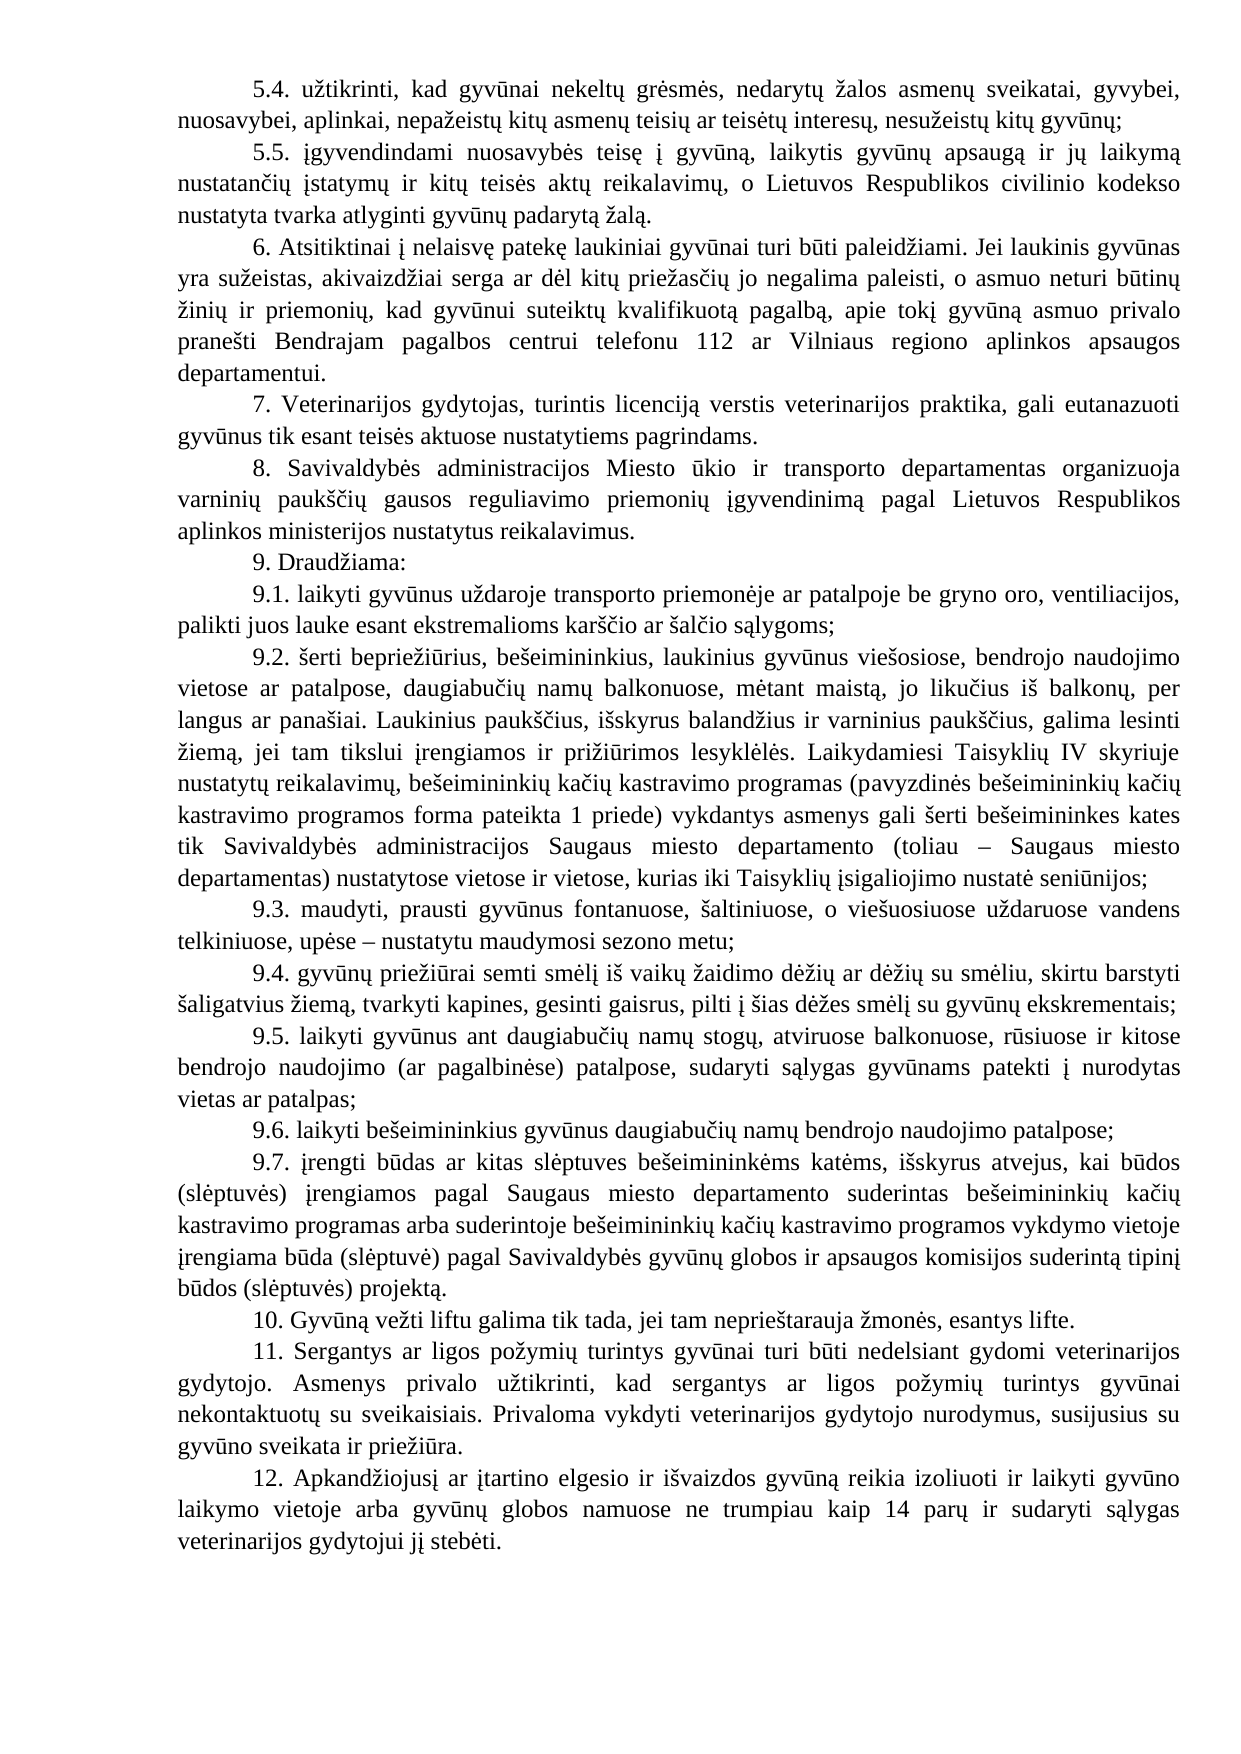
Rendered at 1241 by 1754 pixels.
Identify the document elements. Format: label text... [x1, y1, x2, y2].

text 7. Veterinarijos gydytojas, turintis licenciją verstis veterinarijos praktika, gali eutanazuoti gyvūnus tik esant teisės aktuose nustatytiems pagrindams. [177, 389, 1181, 450]
text 5.4. užtikrinti, kad gyvūnai nekeltų grėsmės, nedarytų žalos asmenų sveikatai, gyvybei, nuosavybei, aplinkai, nepažeistų kitų asmenų teisių ar teisėtų interesų, nesužeistų kitų gyvūnų; [177, 74, 1181, 134]
text 9.3. maudyti, prausti gyvūnus fontanuose, šaltiniuose, o viešuosiuose uždaruose vandens telkiniuose, upėse – nustatytu maudymosi sezono metu; [177, 894, 1181, 955]
text 9.1. laikyti gyvūnus uždaroje transporto priemonėje ar patalpoje be gryno oro, ventiliacijos, palikti juos lauke esant ekstremalioms karščio ar šalčio sąlygoms; [177, 579, 1181, 639]
text 9.6. laikyti bešeimininkius gyvūnus daugiabučių namų bendrojo naudojimo patalpose; [177, 1115, 1181, 1144]
text 9.5. laikyti gyvūnus ant daugiabučių namų stogų, atviruose balkonuose, rūsiuose ir kitose bendrojo naudojimo (ar pagalbinėse) patalpose, sudaryti sąlygas gyvūnams patekti į nurodytas vietas ar patalpas; [177, 1021, 1181, 1113]
text 5.5. įgyvendindami nuosavybės teisę į gyvūną, laikytis gyvūnų apsaugą ir jų laikymą nustatančių įstatymų ir kitų teisės aktų reikalavimų, o Lietuvos Respublikos civilinio kodekso nustatyta tvarka atlyginti gyvūnų padarytą žalą. [177, 137, 1181, 229]
text 9.7. įrengti būdas ar kitas slėptuves bešeimininkėms katėms, išskyrus atvejus, kai būdos (slėptuvės) įrengiamos pagal Saugaus miesto departamento suderintas bešeimininkių kačių kastravimo programas arba suderintoje bešeimininkių kačių kastravimo programos vykdymo vietoje įrengiama būda (slėptuvė) pagal Savivaldybės gyvūnų globos ir apsaugos komisijos suderintą tipinį būdos (slėptuvės) projektą. [177, 1147, 1181, 1302]
text 12. Apkandžiojusį ar įtartino elgesio ir išvaizdos gyvūną reikia izoliuoti ir laikyti gyvūno laikymo vietoje arba gyvūnų globos namuose ne trumpiau kaip 14 parų ir sudaryti sąlygas veterinarijos gydytojui jį stebėti. [177, 1463, 1181, 1554]
text 9.2. šerti bepriežiūrius, bešeimininkius, laukinius gyvūnus viešosiose, bendrojo naudojimo vietose ar patalpose, daugiabučių namų balkonuose, mėtant maistą, jo likučius iš balkonų, per langus ar panašiai. Laukinius paukščius, išskyrus balandžius ir varninius paukščius, galima lesinti žiemą, jei tam tikslui įrengiamos ir prižiūrimos lesyklėlės. Laikydamiesi Taisyklių IV skyriuje nustatytų reikalavimų, bešeimininkių kačių kastravimo programas (pavyzdinės bešeimininkių kačių kastravimo programos forma pateikta 1 priede) vykdantys asmenys gali šerti bešeimininkes kates tik Savivaldybės administracijos Saugaus miesto departamento (toliau – Saugaus miesto departamentas) nustatytose vietose ir vietose, kurias iki Taisyklių įsigaliojimo nustatė seniūnijos; [177, 642, 1181, 892]
text 9.4. gyvūnų priežiūrai semti smėlį iš vaikų žaidimo dėžių ar dėžių su smėliu, skirtu barstyti šaligatvius žiemą, tvarkyti kapines, gesinti gaisrus, pilti į šias dėžes smėlį su gyvūnų ekskrementais; [177, 958, 1181, 1018]
text 6. Atsitiktinai į nelaisvę patekę laukiniai gyvūnai turi būti paleidžiami. Jei laukinis gyvūnas yra sužeistas, akivaizdžiai serga ar dėl kitų priežasčių jo negalima paleisti, o asmuo neturi būtinų žinių ir priemonių, kad gyvūnui suteiktų kvalifikuotą pagalbą, apie tokį gyvūną asmuo privalo pranešti Bendrajam pagalbos centrui telefonu 112 ar Vilniaus regiono aplinkos apsaugos departamentui. [177, 232, 1181, 387]
text 10. Gyvūną vežti liftu galima tik tada, jei tam neprieštarauja žmonės, esantys lifte. [177, 1305, 1181, 1333]
text 8. Savivaldybės administracijos Miesto ūkio ir transporto departamentas organizuoja varninių paukščių gausos reguliavimo priemonių įgyvendinimą pagal Lietuvos Respublikos aplinkos ministerijos nustatytus reikalavimus. [177, 453, 1181, 544]
text 9. Draudžiama: [177, 547, 1181, 576]
text 11. Sergantys ar ligos požymių turintys gyvūnai turi būti nedelsiant gydomi veterinarijos gydytojo. Asmenys privalo užtikrinti, kad sergantys ar ligos požymių turintys gyvūnai nekontaktuotų su sveikaisiais. Privaloma vykdyti veterinarijos gydytojo nurodymus, susijusius su gyvūno sveikata ir priežiūra. [177, 1336, 1181, 1460]
